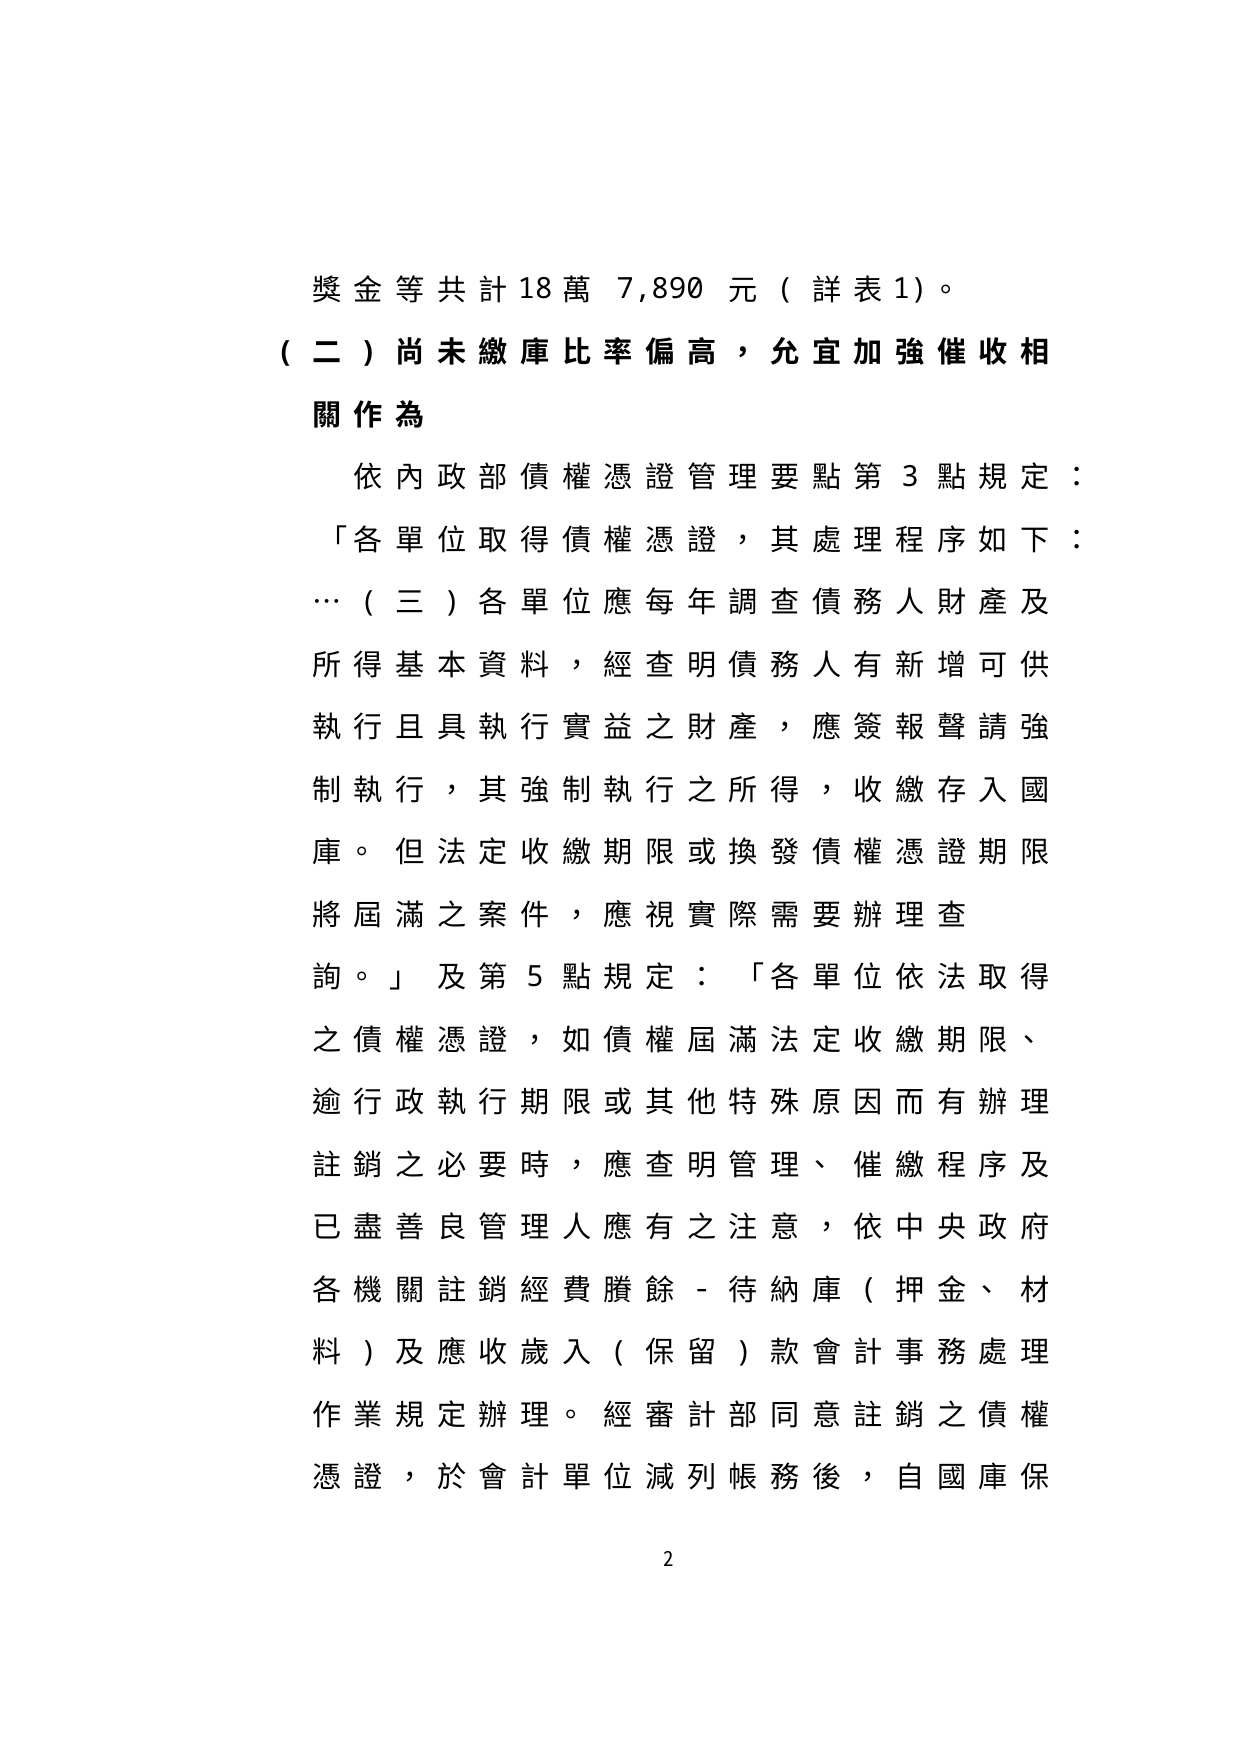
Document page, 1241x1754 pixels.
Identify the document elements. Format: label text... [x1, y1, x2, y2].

text 獎金等共計18萬7,890元(詳表1)。 [269, 246, 1056, 308]
text 依內政部債權憑證管理要點第3點規定：「各單位取得債權憑證，其處理程序如下：…(三)各單位應每年調查債務人財產及所得基本資料，經查明債務人有新增可供執行且具執行實益之財產，應簽報聲請強制執行，其強制執行之所得，收繳存入國庫。但法定收繳期限或換發債權憑證期限將屆滿之案件，應視實際需要辦理查詢。」及第5點規定：「各單位依法取得之債權憑證，如債權屆滿法定收繳期限、逾行政執行期限或其他特殊原因而有辦理註銷之必要時，應查明管理、催繳程序及已盡善良管理人應有之注意，依中央政府各機關註銷經費賸餘-待納庫(押金、材料)及應收歲入(保留)款會計事務處理作業規定辦理。經審計部同意註銷之債權憑證，於會計單位減列帳務後，自國庫保管品專戶領出，隨審計部函文歸檔。」惟查役政署102年度至108年度辦理替代役工作列管經費賸餘待納庫數18萬7,890元，截至109年8月31日止已收回7萬7,428元，待納庫餘額11萬462元，尚未繳庫比率為58.79%，允宜加強催收相關作為。 [269, 433, 1056, 1496]
text (二)尚未繳庫比率偏高，允宜加強催收相關作為 [240, 308, 1056, 433]
